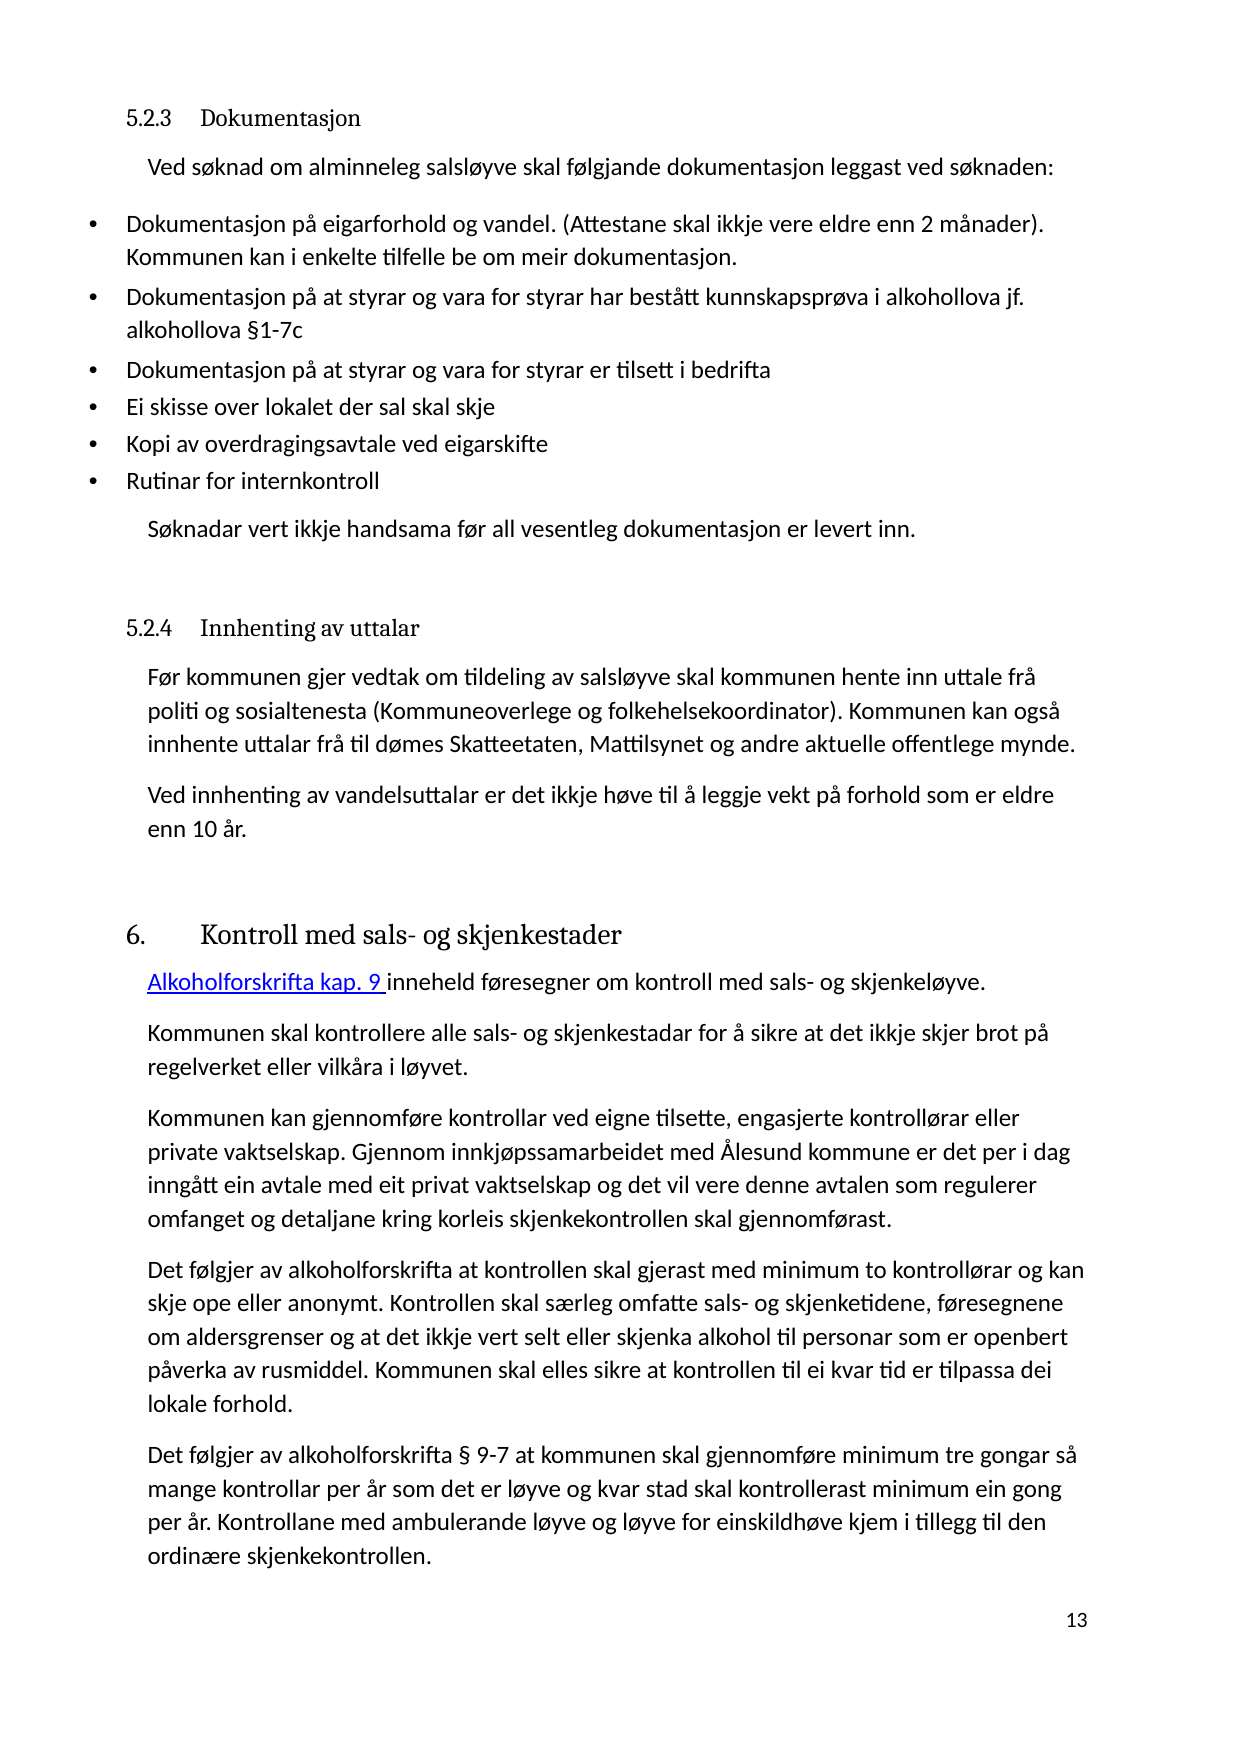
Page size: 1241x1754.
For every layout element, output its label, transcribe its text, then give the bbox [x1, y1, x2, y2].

list Ei skisse over lokalet der sal skal skje [88, 391, 1093, 421]
text Det følgjer av alkoholforskrifta § 9-7 at kommunen skal gjennomføre minimum tre gongar så mange kontrollar per år som det er løyve og kvar stad skal kontrollerast minimum ein gong per år. Kontrollane med ambulerande løyve og løyve for einskildhøve kjem i tillegg til den ordinære skjenkekontrollen. [147, 1439, 1093, 1571]
list Dokumentasjon på eigarforhold og vandel. (Attestane skal ikkje vere eldre enn 2 månader). Kommunen kan i enkelte tilfelle be om meir dokumentasjon. [88, 208, 1093, 272]
text Ved innhenting av vandelsuttalar er det ikkje høve til å leggje vekt på forhold som er eldre enn 10 år. [147, 780, 1093, 844]
text Kommunen kan gjennomføre kontrollar ved eigne tilsette, engasjerte kontrollørar eller private vaktselskap. Gjennom innkjøpssamarbeidet med Ålesund kommune er det per i dag inngått ein avtale med eit privat vaktselskap og det vil vere denne avtalen som regulerer omfanget og detaljane kring korleis skjenkekontrollen skal gjennomførast. [147, 1102, 1093, 1233]
list Rutinar for internkontroll [88, 465, 1093, 496]
text Kommunen skal kontrollere alle sals- og skjenkestadar for å sikre at det ikkje skjer brot på regelverket eller vilkåra i løyvet. [147, 1017, 1093, 1081]
text Alkoholforskrifta kap. 9 inneheld føresegner om kontroll med sals- og skjenkeløyve. [147, 966, 1093, 997]
text Ved søknad om alminneleg salsløyve skal følgjande dokumentasjon leggast ved søknaden: [147, 151, 1093, 182]
list Dokumentasjon på at styrar og vara for styrar har bestått kunnskapsprøva i alkohollova jf. alkohollova §1-7c [88, 281, 1093, 345]
subtitle Innhenting av uttalar [126, 614, 1093, 643]
subtitle Kontroll med sals- og skjenkestader [126, 918, 1093, 951]
text Før kommunen gjer vedtak om tildeling av salsløyve skal kommunen hente inn uttale frå politi og sosialtenesta (Kommuneoverlege og folkehelsekoordinator). Kommunen kan også innhente uttalar frå til dømes Skatteetaten, Mattilsynet og andre aktuelle offentlege mynde. [147, 661, 1093, 759]
text Det følgjer av alkoholforskrifta at kontrollen skal gjerast med minimum to kontrollørar og kan skje ope eller anonymt. Kontrollen skal særleg omfatte sals- og skjenketidene, føresegnene om aldersgrenser og at det ikkje vert selt eller skjenka alkohol til personar som er openbert påverka av rusmiddel. Kommunen skal elles sikre at kontrollen til ei kvar tid er tilpassa dei lokale forhold. [147, 1254, 1093, 1419]
subtitle Dokumentasjon [126, 104, 1093, 133]
list Kopi av overdragingsavtale ved eigarskifte [88, 428, 1093, 458]
list Dokumentasjon på at styrar og vara for styrar er tilsett i bedrifta [88, 354, 1093, 384]
text Søknadar vert ikkje handsama før all vesentleg dokumentasjon er levert inn. [147, 513, 1093, 544]
